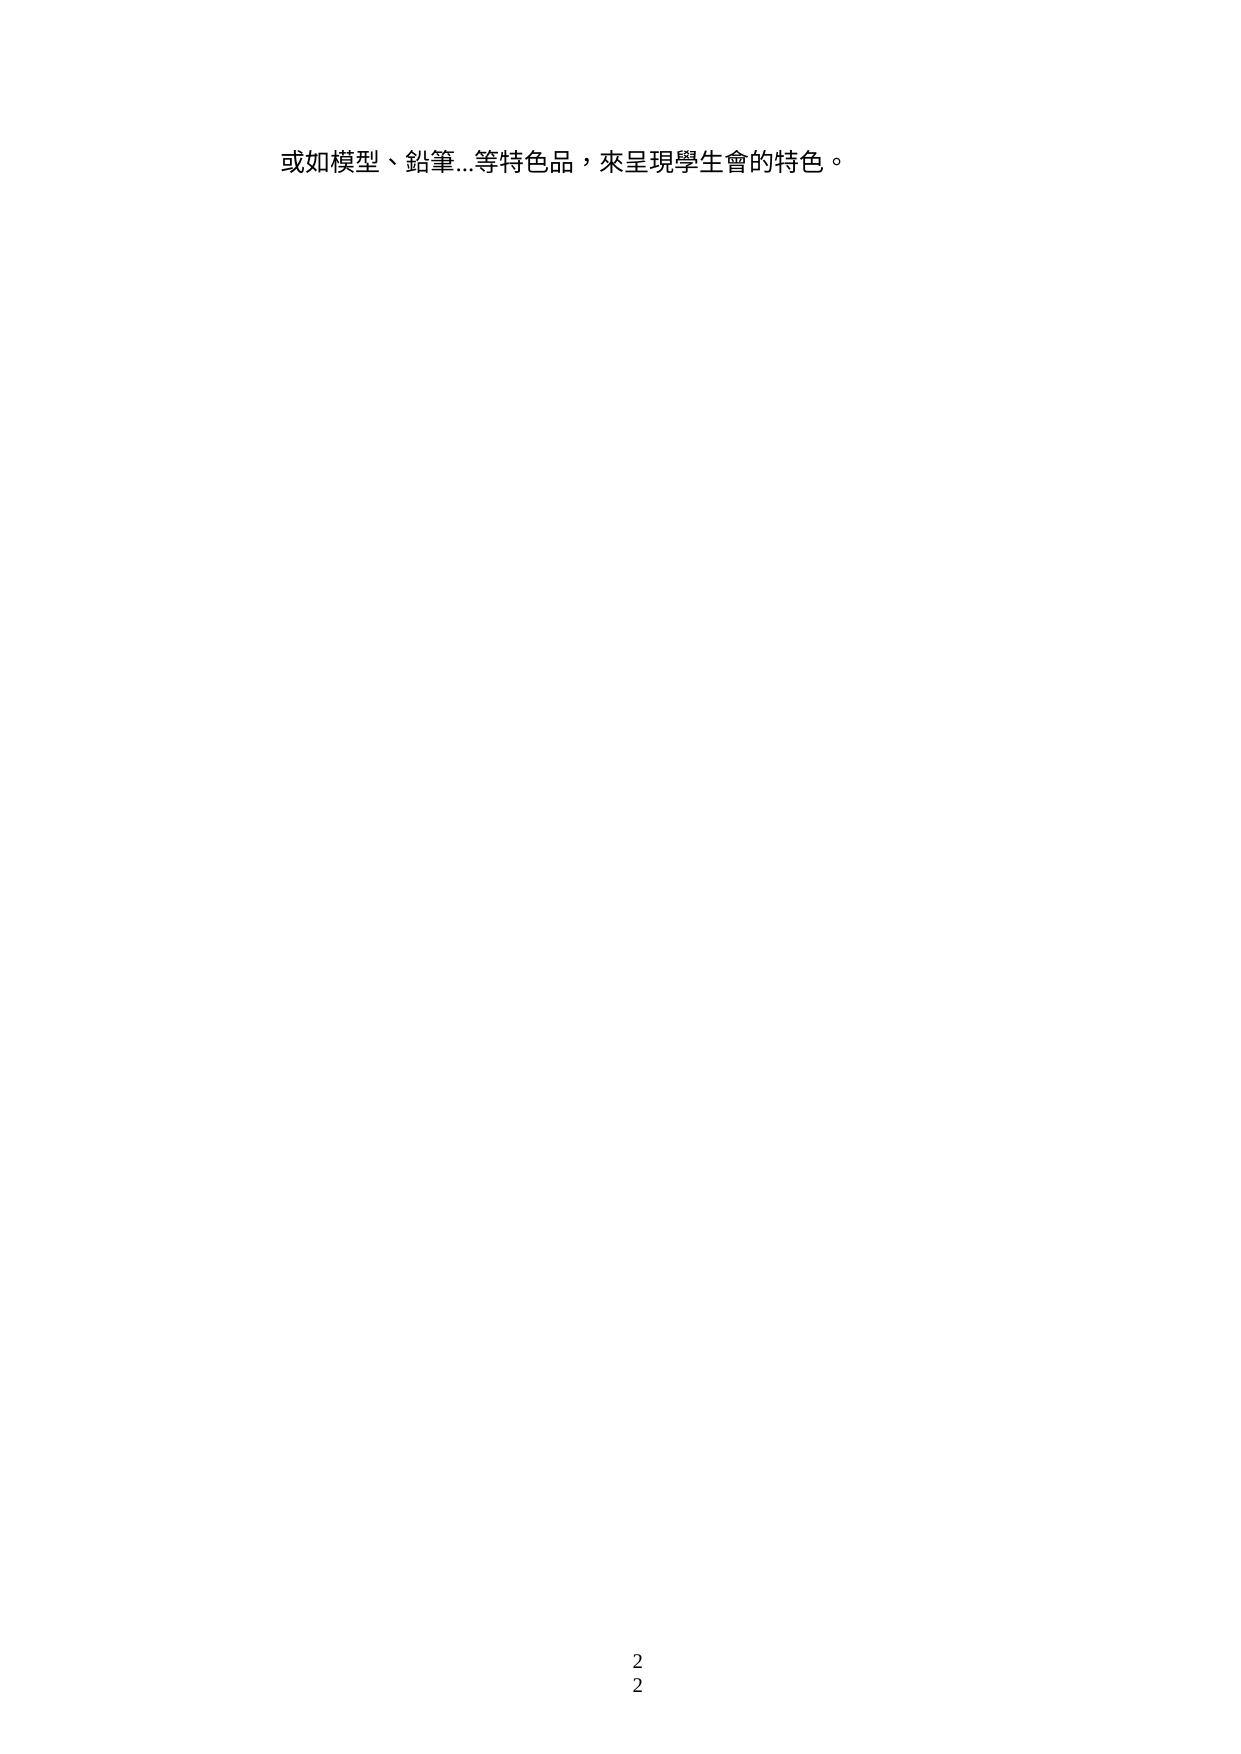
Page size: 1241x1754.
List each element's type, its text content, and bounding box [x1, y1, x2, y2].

text ：除了統一由主辦單位印刷的展架海報，亦可以透過如三折頁、傳單、文件夾、旗幟...等文宣品，或如模型、鉛筆...等特色品，來呈現學生會的特色。 [103, 119, 1163, 181]
